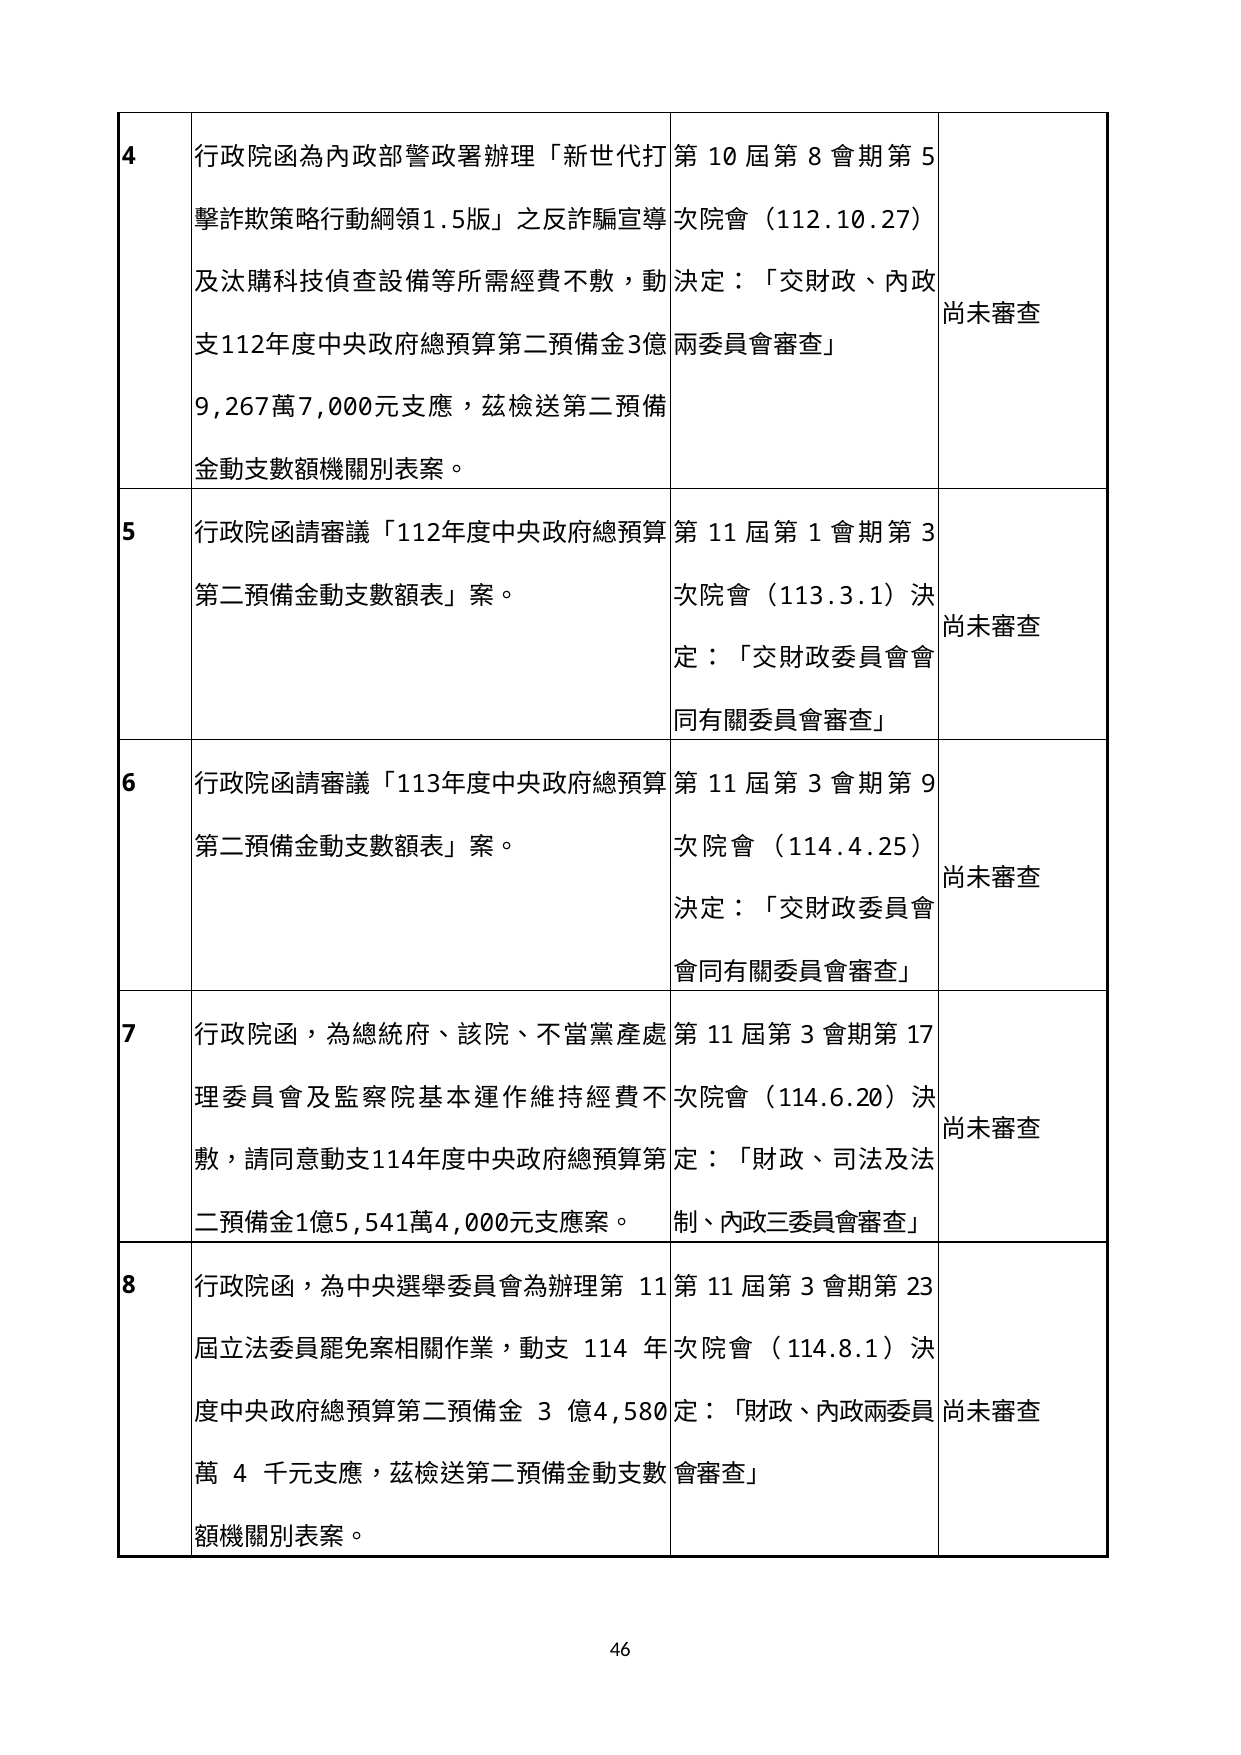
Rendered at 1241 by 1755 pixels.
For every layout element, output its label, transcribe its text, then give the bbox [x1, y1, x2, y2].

table_cell 行政院函請審議「112年度中央政府總預算第二預備金動支數額表」案。 [192, 489, 670, 739]
table_cell 尚未審查 [939, 991, 1106, 1241]
table_cell [120, 991, 191, 1241]
table_cell [120, 740, 191, 990]
table_cell 行政院函，為中央選舉委員會為辦理第 11 屆立法委員罷免案相關作業，動支 114 年度中央政府總預算第二預備金 3 億4,580 萬 4 千元支應，茲檢送第二預備金動支數額機關別表案。 [192, 1243, 670, 1555]
table_cell 第11屆第3會期第23次院會（114.8.1）決定：「財政、內政兩委員會審查」 [671, 1243, 938, 1555]
table_cell 第10屆第8會期第5次院會（112.10.27）決定：「交財政、內政兩委員會審查」 [671, 113, 938, 488]
table_cell 尚未審查 [939, 489, 1106, 739]
table_cell 尚未審查 [939, 1243, 1106, 1555]
table_cell 行政院函，為總統府、該院、不當黨產處理委員會及監察院基本運作維持經費不敷，請同意動支114年度中央政府總預算第二預備金1億5,541萬4,000元支應案。 [192, 991, 670, 1241]
table_cell 第11屆第1會期第3次院會（113.3.1）決定：「交財政委員會會同有關委員會審查」 [671, 489, 938, 739]
table_cell [120, 1243, 191, 1555]
table_cell 尚未審查 [939, 740, 1106, 990]
table_cell 第11屆第3會期第9次院會（114.4.25）決定：「交財政委員會會同有關委員會審查」 [671, 740, 938, 990]
table_cell [120, 489, 191, 739]
table_cell 行政院函為內政部警政署辦理「新世代打擊詐欺策略行動綱領1.5版」之反詐騙宣導及汰購科技偵查設備等所需經費不敷，動支112年度中央政府總預算第二預備金3億9,267萬7,000元支應，茲檢送第二預備金動支數額機關別表案。 [192, 113, 670, 488]
table_cell 第11屆第3會期第17次院會（114.6.20）決定：「財政、司法及法制、內政三委員會審查」 [671, 991, 938, 1241]
table_cell 尚未審查 [939, 113, 1106, 488]
table_cell [120, 113, 191, 488]
table_cell 行政院函請審議「113年度中央政府總預算第二預備金動支數額表」案。 [192, 740, 670, 990]
